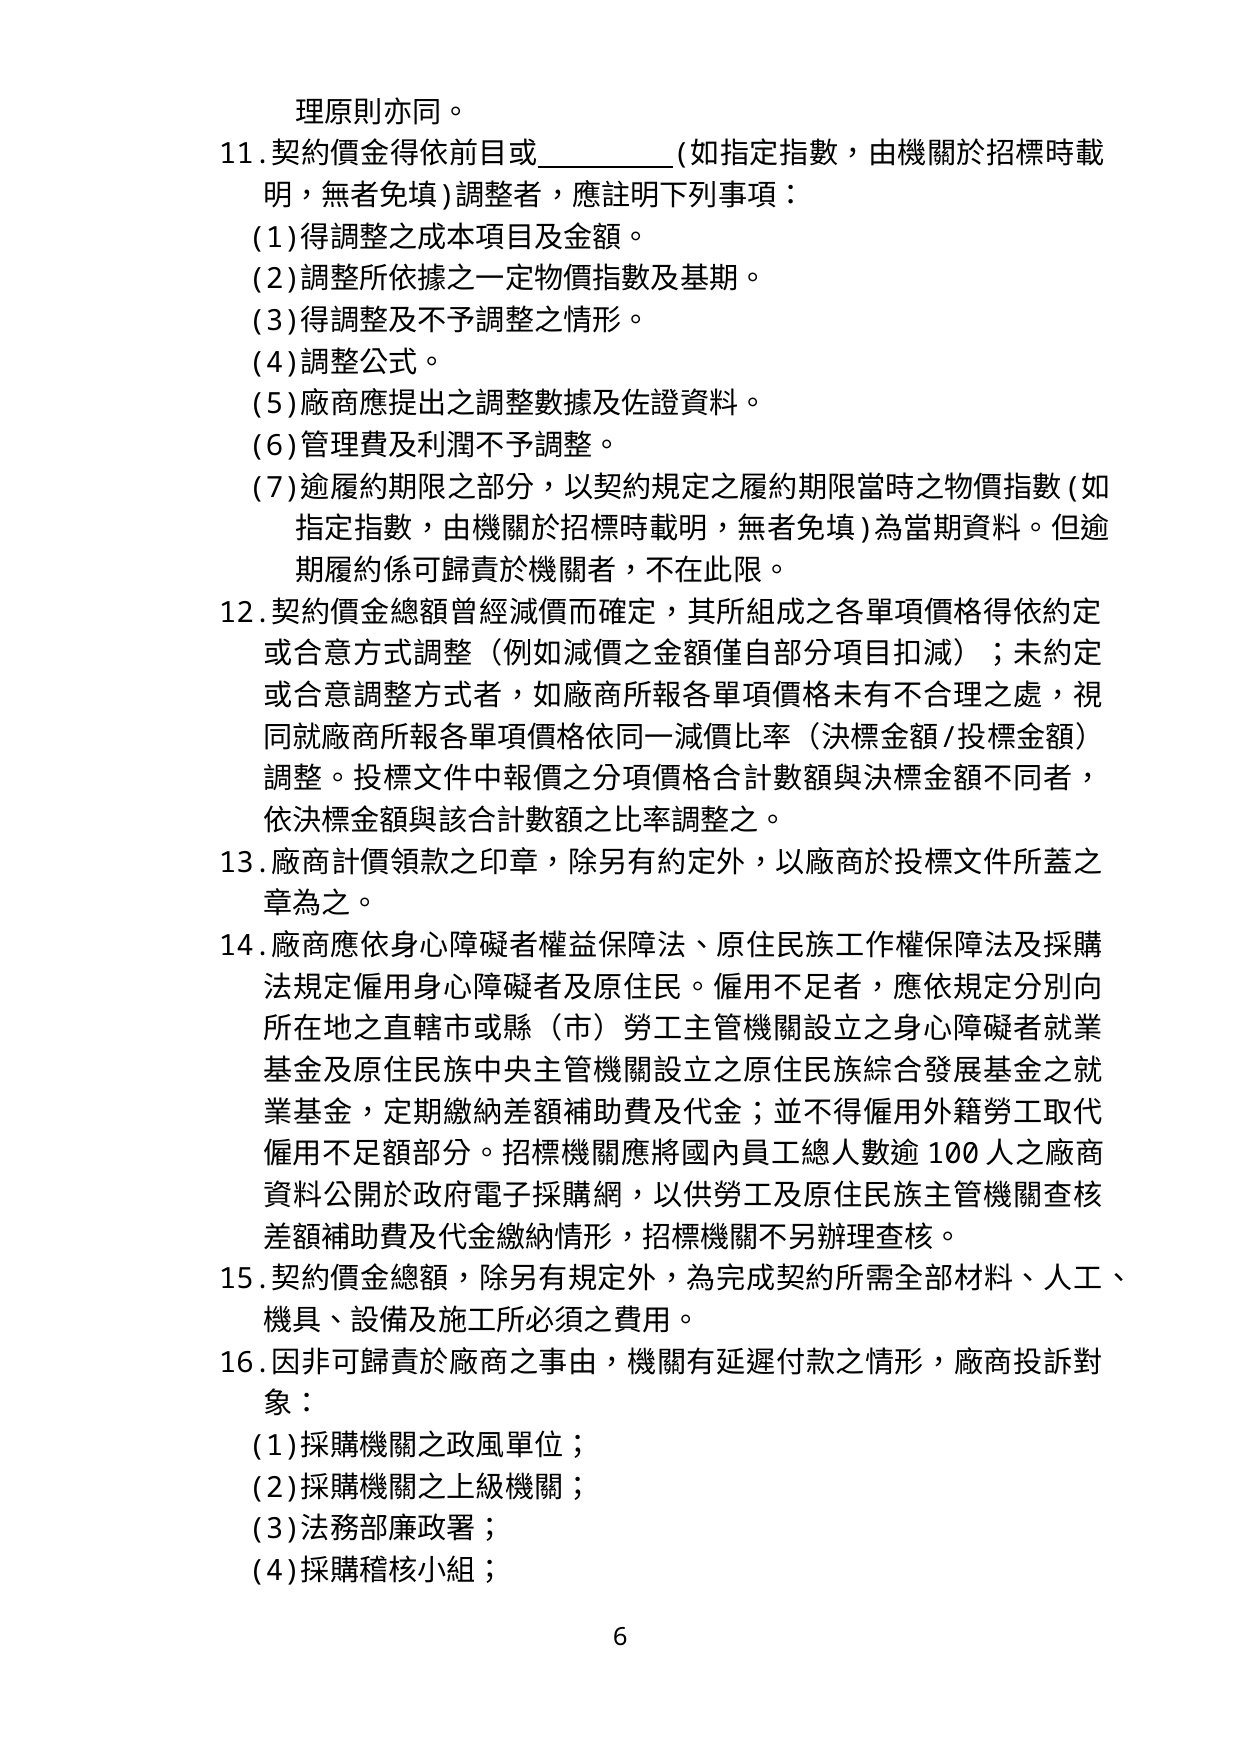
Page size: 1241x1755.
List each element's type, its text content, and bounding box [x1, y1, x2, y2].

text 15.契約價金總額，除另有規定外，為完成契約所需全部材料、人工、機具、設備及施工所必須之費用。 [218, 1255, 1104, 1339]
text (2)調整所依據之一定物價指數及基期。 [248, 255, 1110, 297]
text (4)採購稽核小組； [248, 1547, 1110, 1589]
text (2)採購機關之上級機關； [248, 1464, 1110, 1505]
text 12.契約價金總額曾經減價而確定，其所組成之各單項價格得依約定或合意方式調整（例如減價之金額僅自部分項目扣減）；未約定或合意調整方式者，如廠商所報各單項價格未有不合理之處，視同就廠商所報各單項價格依同一減價比率（決標金額/投標金額）調整。投標文件中報價之分項價格合計數額與決標金額不同者，依決標金額與該合計數額之比率調整之。 [218, 589, 1104, 839]
text 理原則亦同。 [248, 89, 1110, 130]
text 14.廠商應依身心障礙者權益保障法、原住民族工作權保障法及採購法規定僱用身心障礙者及原住民。僱用不足者，應依規定分別向所在地之直轄市或縣（市）勞工主管機關設立之身心障礙者就業基金及原住民族中央主管機關設立之原住民族綜合發展基金之就業基金，定期繳納差額補助費及代金；並不得僱用外籍勞工取代僱用不足額部分。招標機關應將國內員工總人數逾100人之廠商資料公開於政府電子採購網，以供勞工及原住民族主管機關查核差額補助費及代金繳納情形，招標機關不另辦理查核。 [218, 922, 1104, 1255]
text 16.因非可歸責於廠商之事由，機關有延遲付款之情形，廠商投訴對象： [218, 1339, 1104, 1422]
text (5)廠商應提出之調整數據及佐證資料。 [248, 380, 1110, 422]
text 13.廠商計價領款之印章，除另有約定外，以廠商於投標文件所蓋之章為之。 [218, 839, 1104, 922]
text (1)採購機關之政風單位； [248, 1422, 1110, 1464]
text (6)管理費及利潤不予調整。 [248, 422, 1110, 464]
text (3)得調整及不予調整之情形。 [248, 297, 1110, 339]
text (1)得調整之成本項目及金額。 [248, 214, 1110, 255]
text (7)逾履約期限之部分，以契約規定之履約期限當時之物價指數(如指定指數，由機關於招標時載明，無者免填)為當期資料。但逾期履約係可歸責於機關者，不在此限。 [248, 464, 1110, 589]
text (4)調整公式。 [248, 339, 1110, 380]
text (3)法務部廉政署； [248, 1505, 1110, 1547]
text 11.契約價金得依前目或 (如指定指數，由機關於招標時載明，無者免填)調整者，應註明下列事項： [218, 130, 1104, 214]
